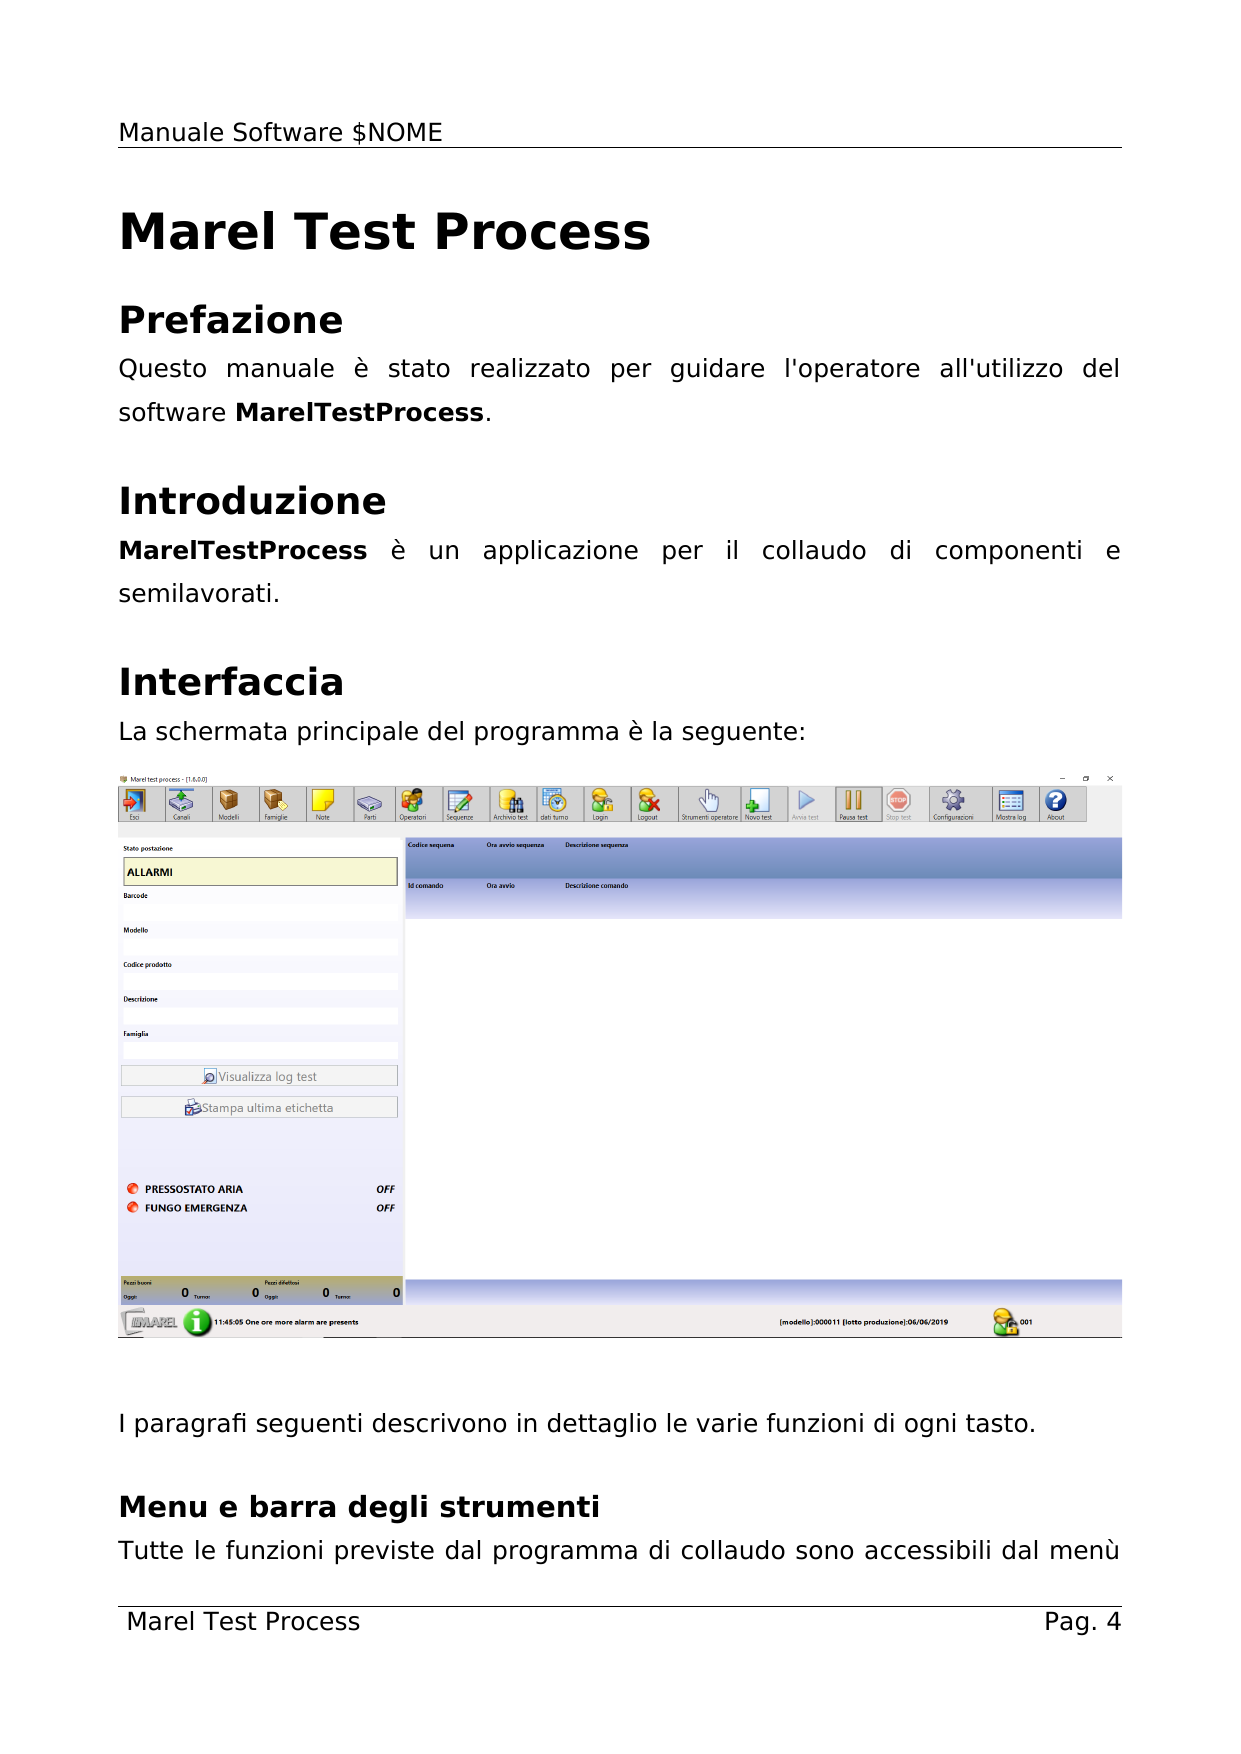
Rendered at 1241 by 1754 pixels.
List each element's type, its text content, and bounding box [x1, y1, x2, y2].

subtitle Menu e barra degli strumenti [118, 1490, 1122, 1524]
picture [118, 773, 1123, 1338]
text La schermata principale del programma è la seguente: [118, 717, 1122, 746]
subtitle Prefazione [118, 298, 1122, 342]
subtitle Introduzione [118, 480, 1122, 523]
text MarelTestProcess è un applicazione per il collaudo di componenti e semilavorati. [118, 536, 1122, 609]
text I paragrafi seguenti descrivono in dettaglio le varie funzioni di ogni tasto. [118, 1409, 1122, 1438]
text Tutte le funzioni previste dal programma di collaudo sono accessibili dal menù [118, 1536, 1122, 1566]
text Questo manuale è stato realizzato per guidare l'operatore all'utilizzo del software MarelTestProcess. [118, 355, 1122, 428]
subtitle Interfaccia [118, 661, 1122, 704]
subtitle Marel Test Process [118, 203, 1122, 261]
